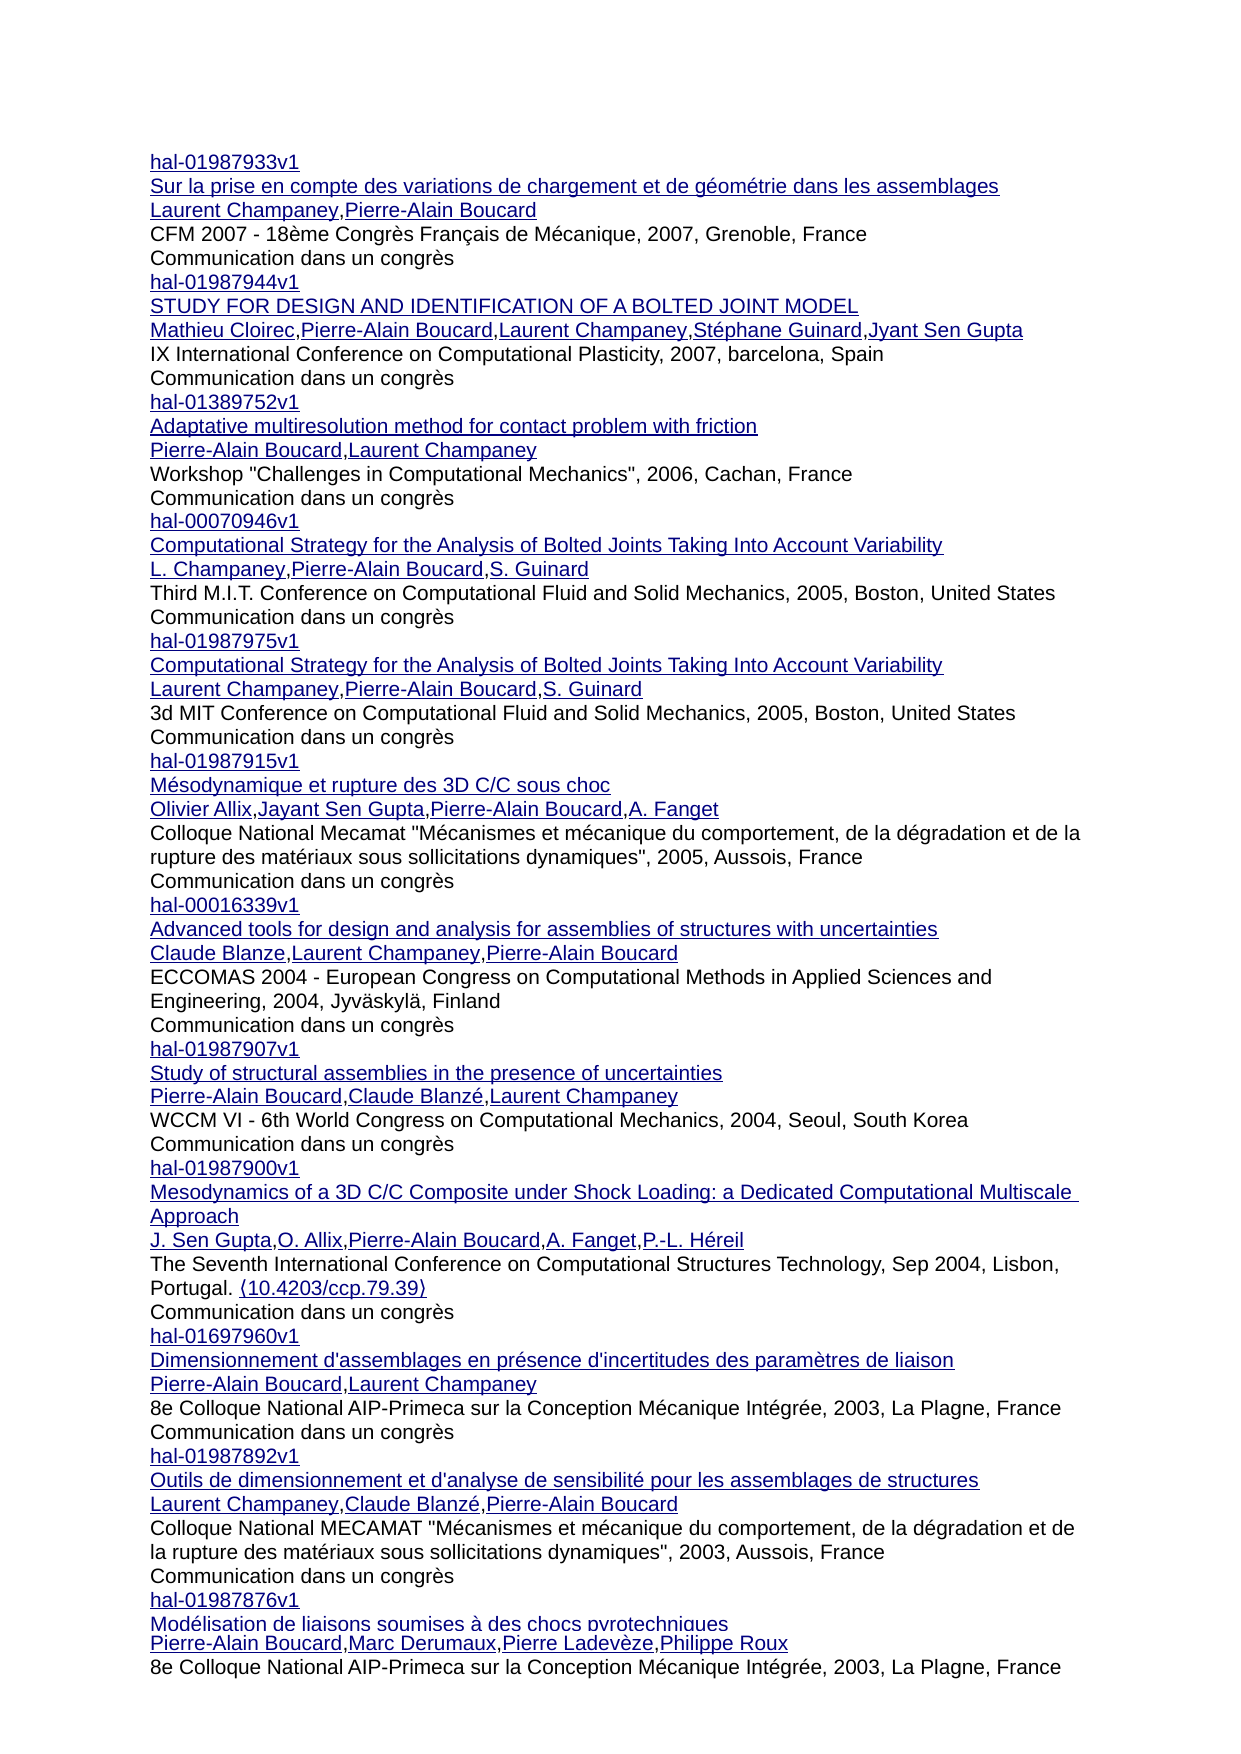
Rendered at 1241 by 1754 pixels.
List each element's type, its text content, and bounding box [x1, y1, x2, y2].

table_cell Mesodynamics of a 3D C/C Composite under Shock Loading: a Dedicated Computational Multiscale Approach J. Sen Gupta,O. Allix,Pierre-Alain Boucard,A. Fanget,P.-L. Héreil The Seventh International Conference on Computational Structures Technology, Sep 2004, Lisbon, Portugal. ⟨10.4203/ccp.79.39⟩ Communication dans un congrès hal-01697960v1 [150, 1180, 1090, 1348]
table_cell Outils de dimensionnement et d'analyse de sensibilité pour les assemblages de structures Laurent Champaney,Claude Blanzé,Pierre-Alain Boucard Colloque National MECAMAT "Mécanismes et mécanique du comportement, de la dégradation et de la rupture des matériaux sous sollicitations dynamiques", 2003, Aussois, France Communication dans un congrès hal-01987876v1 [150, 1468, 1090, 1611]
table_cell Sur la prise en compte des variations de chargement et de géométrie dans les assemblages Laurent Champaney,Pierre-Alain Boucard CFM 2007 - 18ème Congrès Français de Mécanique, 2007, Grenoble, France Communication dans un congrès hal-01987944v1 [150, 174, 1090, 294]
table_cell Computational Strategy for the Analysis of Bolted Joints Taking Into Account Variability Laurent Champaney,Pierre-Alain Boucard,S. Guinard 3d MIT Conference on Computational Fluid and Solid Mechanics, 2005, Boston, United States Communication dans un congrès hal-01987915v1 [150, 653, 1090, 773]
table_cell Adaptative multiresolution method for contact problem with friction Pierre-Alain Boucard,Laurent Champaney Workshop "Challenges in Computational Mechanics", 2006, Cachan, France Communication dans un congrès hal-00070946v1 [150, 414, 1090, 533]
table_cell Modélisation de liaisons soumises à des chocs pyrotechniques Pierre-Alain Boucard,Marc Derumaux,Pierre Ladevèze,Philippe Roux 8e Colloque National AIP-Primeca sur la Conception Mécanique Intégrée, 2003, La Plagne, France [150, 1611, 1090, 1679]
table_cell Study of structural assemblies in the presence of uncertainties Pierre-Alain Boucard,Claude Blanzé,Laurent Champaney WCCM VI - 6th World Congress on Computational Mechanics, 2004, Seoul, South Korea Communication dans un congrès hal-01987900v1 [150, 1060, 1090, 1180]
table_cell Advanced tools for design and analysis for assemblies of structures with uncertainties Claude Blanze,Laurent Champaney,Pierre-Alain Boucard ECCOMAS 2004 - European Congress on Computational Methods in Applied Sciences and Engineering, 2004, Jyväskylä, Finland Communication dans un congrès hal-01987907v1 [150, 917, 1090, 1060]
table_cell Computational Strategy for the Analysis of Bolted Joints Taking Into Account Variability L. Champaney,Pierre-Alain Boucard,S. Guinard Third M.I.T. Conference on Computational Fluid and Solid Mechanics, 2005, Boston, United States Communication dans un congrès hal-01987975v1 [150, 533, 1090, 653]
table_cell hal-01987933v1 [150, 150, 1090, 174]
table_cell Dimensionnement d'assemblages en présence d'incertitudes des paramètres de liaison Pierre-Alain Boucard,Laurent Champaney 8e Colloque National AIP-Primeca sur la Conception Mécanique Intégrée, 2003, La Plagne, France Communication dans un congrès hal-01987892v1 [150, 1348, 1090, 1468]
table_cell STUDY FOR DESIGN AND IDENTIFICATION OF A BOLTED JOINT MODEL Mathieu Cloirec,Pierre-Alain Boucard,Laurent Champaney,Stéphane Guinard,Jyant Sen Gupta IX International Conference on Computational Plasticity, 2007, barcelona, Spain Communication dans un congrès hal-01389752v1 [150, 294, 1090, 413]
table_cell Mésodynamique et rupture des 3D C/C sous choc Olivier Allix,Jayant Sen Gupta,Pierre-Alain Boucard,A. Fanget Colloque National Mecamat "Mécanismes et mécanique du comportement, de la dégradation et de la rupture des matériaux sous sollicitations dynamiques", 2005, Aussois, France Communication dans un congrès hal-00016339v1 [150, 773, 1090, 917]
